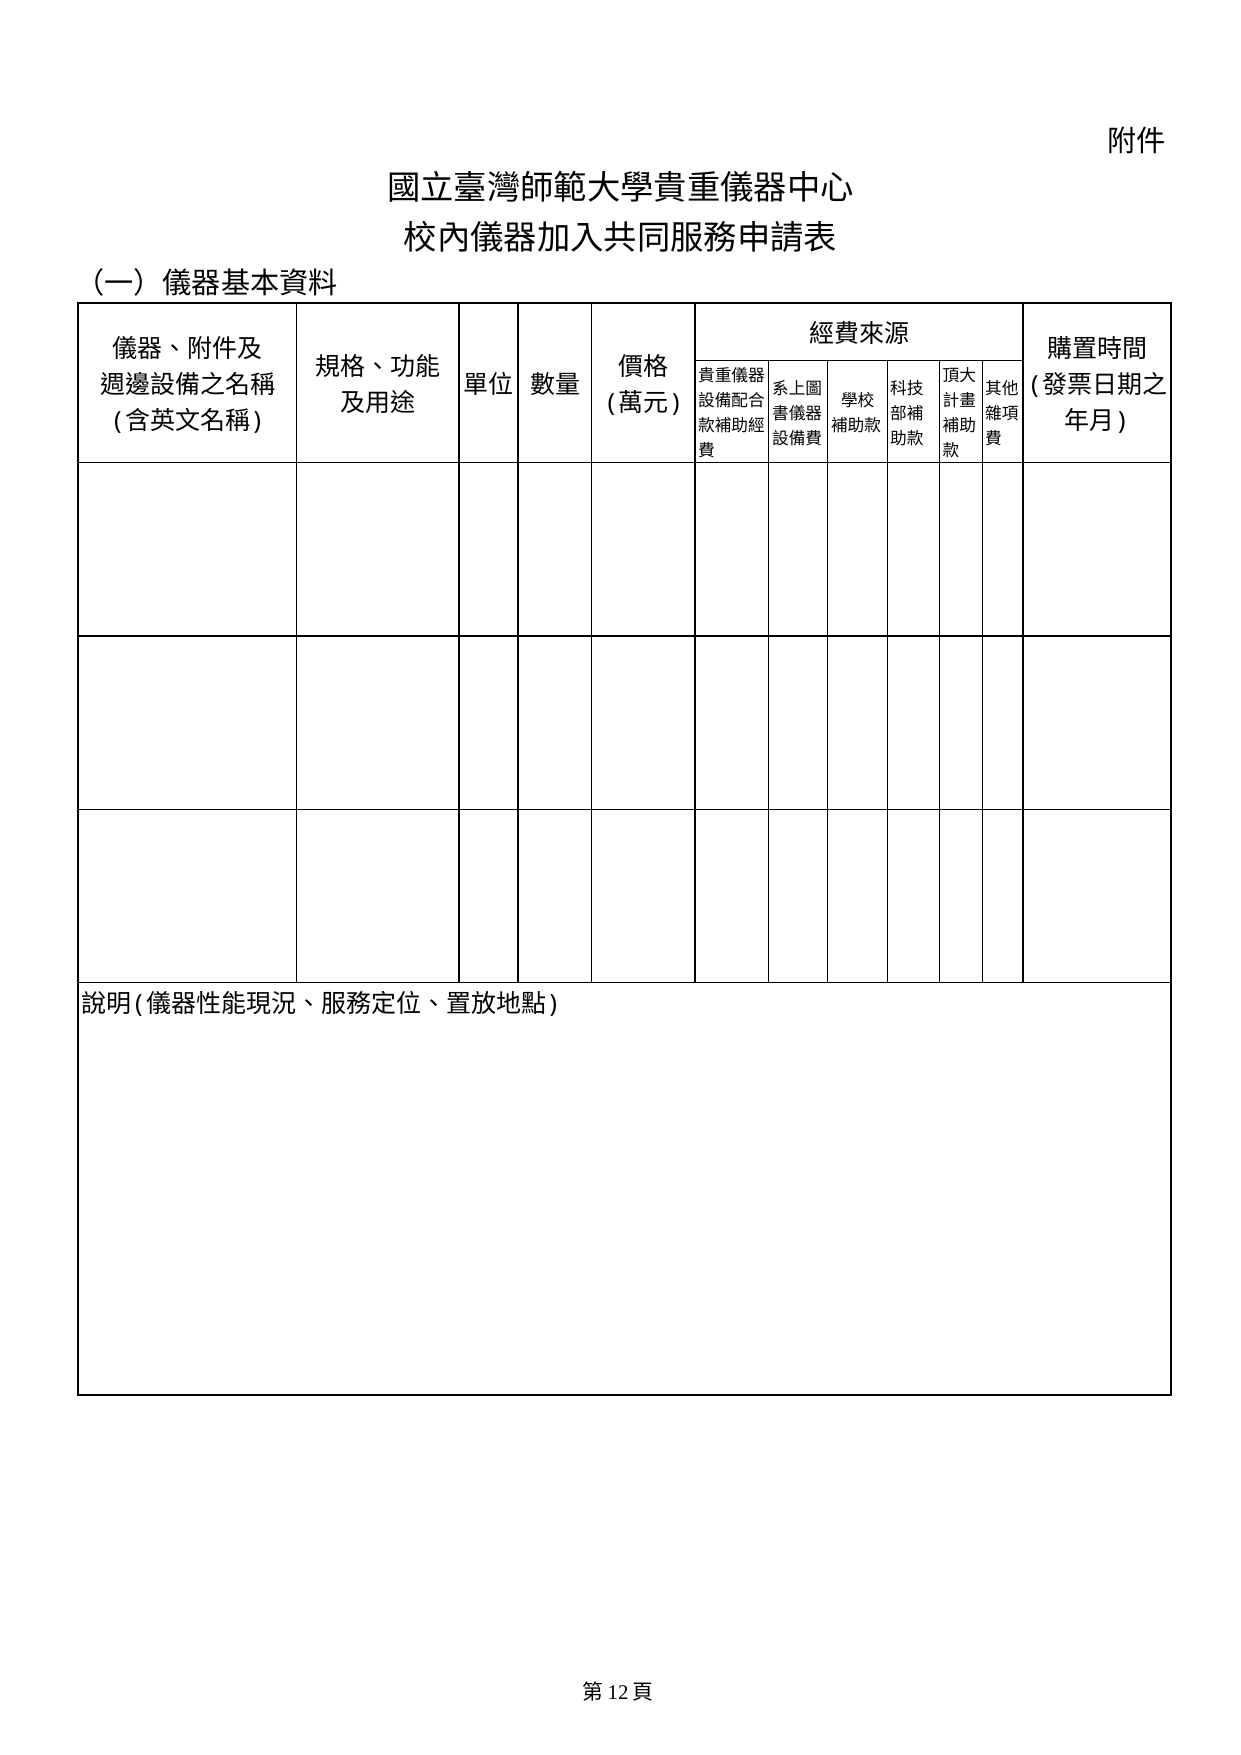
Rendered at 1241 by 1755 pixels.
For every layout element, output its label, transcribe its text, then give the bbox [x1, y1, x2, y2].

table_cell [79, 463, 296, 635]
table_cell [828, 463, 887, 635]
table_cell [592, 810, 694, 982]
table_cell [940, 810, 982, 982]
table_cell [460, 810, 517, 982]
table_header 數量 [519, 304, 591, 462]
table_cell [983, 810, 1022, 982]
table_cell [769, 637, 827, 808]
table_cell 說明(儀器性能現況、服務定位、置放地點) [79, 983, 1170, 1394]
text 校內儀器加入共同服務申請表 [75, 210, 1165, 260]
text 附件 [75, 117, 1165, 160]
table_cell [1024, 810, 1170, 982]
table_cell [79, 810, 296, 982]
table_cell [297, 463, 458, 635]
table_cell 其他 雜項費 [983, 361, 1022, 462]
table_cell [983, 463, 1022, 635]
table_cell [769, 810, 827, 982]
table_cell 系上圖書儀器設備費 [769, 361, 827, 462]
table_cell [297, 637, 458, 808]
table_header 儀器、附件及 週邊設備之名稱 (含英文名稱) [79, 304, 296, 462]
table_cell [1024, 463, 1170, 635]
table_header 價格 (萬元) [592, 304, 694, 462]
table_cell [769, 463, 827, 635]
table_cell [696, 463, 768, 635]
table_header 購置時間 (發票日期之年月) [1024, 304, 1170, 462]
table_cell [940, 463, 982, 635]
table_cell [460, 637, 517, 808]
table_cell [940, 637, 982, 808]
table_cell [888, 810, 939, 982]
table_cell [297, 810, 458, 982]
table_cell [592, 637, 694, 808]
table_cell 科技部補助款 [888, 361, 939, 462]
table_cell 頂大計畫 補助款 [940, 361, 982, 462]
table_cell 貴重儀器設備配合款補助經費 [696, 361, 768, 462]
text 國立臺灣師範大學貴重儀器中心 [75, 160, 1165, 210]
table_header 單位 [460, 304, 517, 462]
table_cell [519, 463, 591, 635]
table_cell [79, 637, 296, 808]
table_cell [519, 810, 591, 982]
table_header 經費來源 [696, 304, 1022, 360]
table_cell [828, 637, 887, 808]
table_cell [519, 637, 591, 808]
table_cell 學校 補助款 [828, 361, 887, 462]
text （一）儀器基本資料 [75, 260, 1165, 302]
table_cell [696, 637, 768, 808]
table_cell [888, 637, 939, 808]
table_cell [983, 637, 1022, 808]
table_cell [460, 463, 517, 635]
table_cell [888, 463, 939, 635]
table_cell [828, 810, 887, 982]
table_header 規格、功能 及用途 [297, 304, 458, 462]
table_cell [592, 463, 694, 635]
table_cell [696, 810, 768, 982]
table_cell [1024, 637, 1170, 808]
